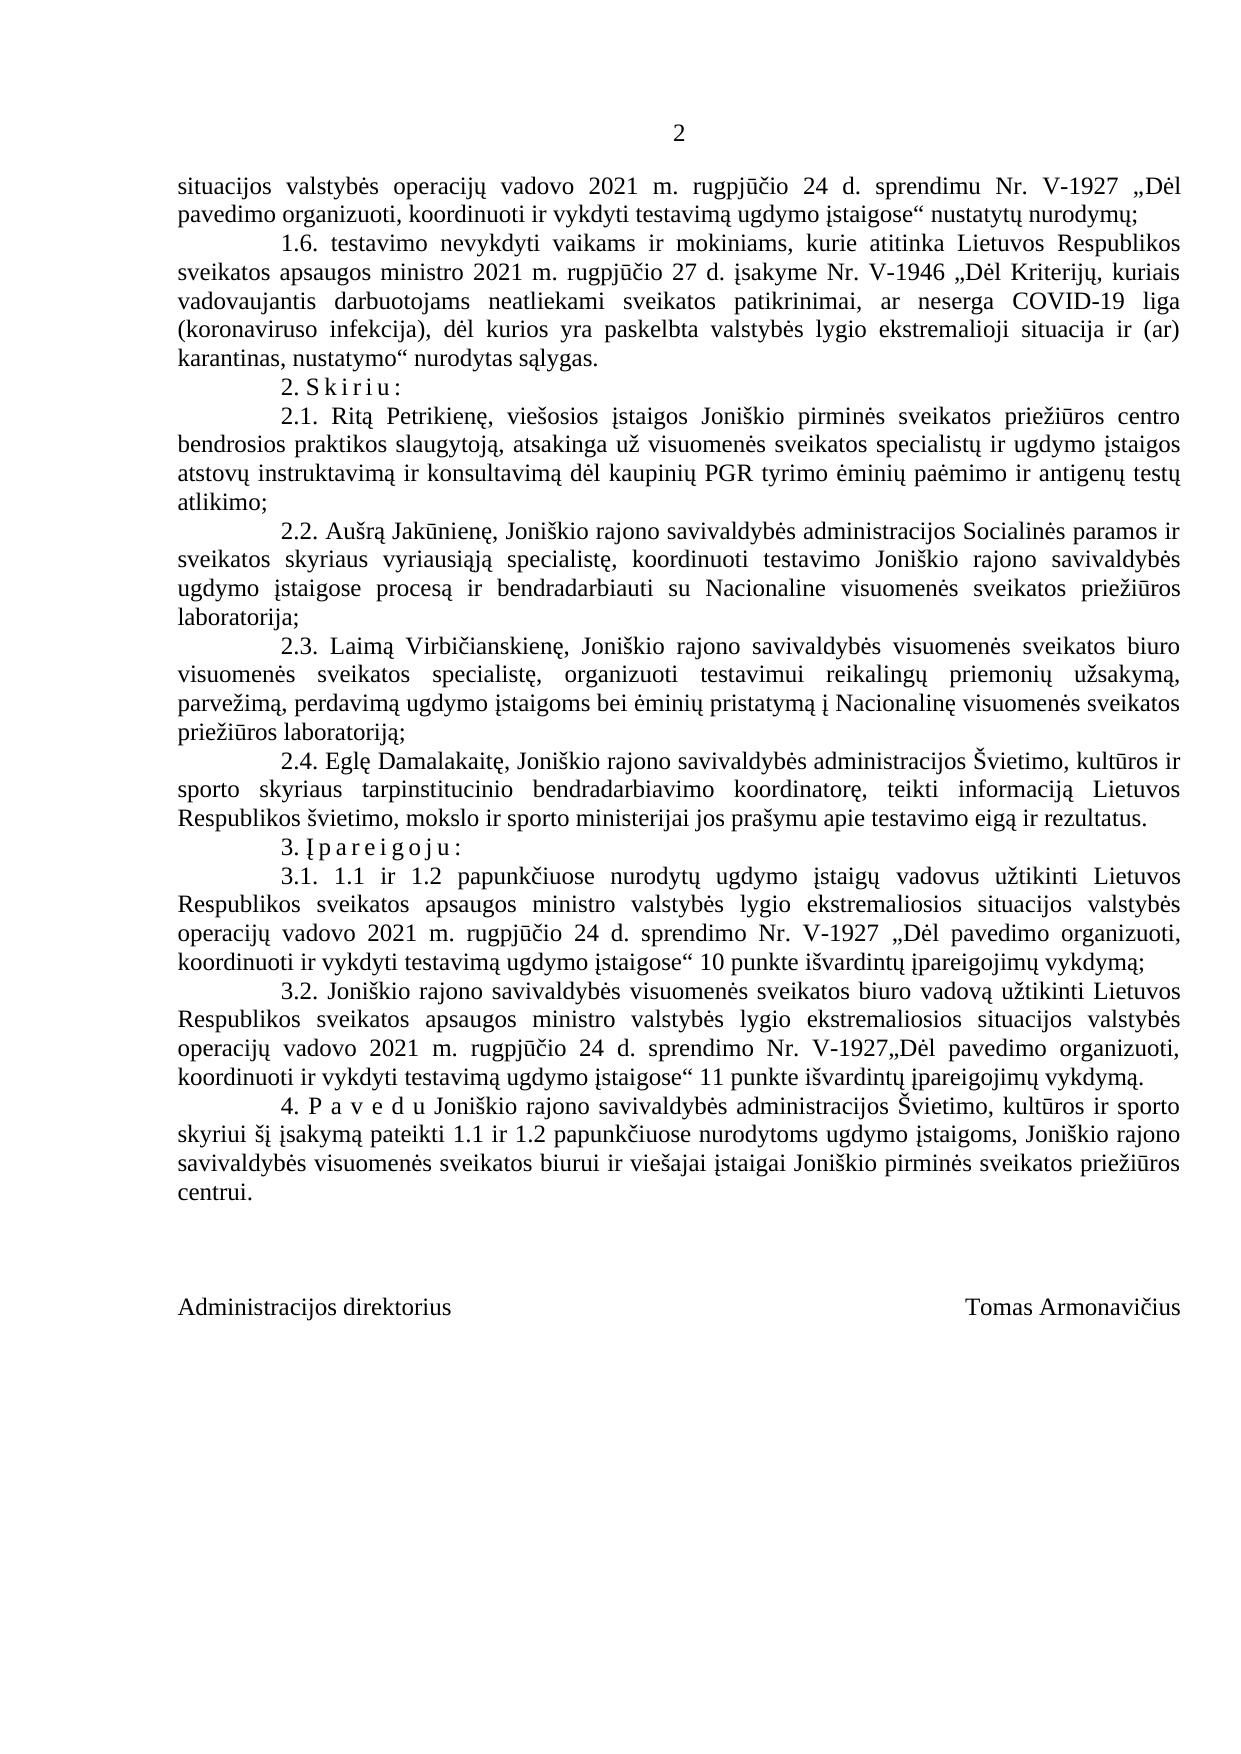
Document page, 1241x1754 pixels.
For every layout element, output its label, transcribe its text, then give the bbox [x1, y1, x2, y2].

text 3. Įpareigoju: [177, 832, 1181, 861]
text 2.3. Laimą Virbičianskienę, Joniškio rajono savivaldybės visuomenės sveikatos biuro visuomenės sveikatos specialistę, organizuoti testavimui reikalingų priemonių užsakymą, parvežimą, perdavimą ugdymo įstaigoms bei ėminių pristatymą į Nacionalinę visuomenės sveikatos priežiūros laboratoriją; [177, 631, 1181, 746]
text Administracijos direktorius Tomas Armonavičius [177, 1292, 1181, 1321]
text 3.2. Joniškio rajono savivaldybės visuomenės sveikatos biuro vadovą užtikinti Lietuvos Respublikos sveikatos apsaugos ministro valstybės lygio ekstremaliosios situacijos valstybės operacijų vadovo 2021 m. rugpjūčio 24 d. sprendimo Nr. V-1927„Dėl pavedimo organizuoti, koordinuoti ir vykdyti testavimą ugdymo įstaigose“ 11 punkte išvardintų įpareigojimų vykdymą. [177, 976, 1181, 1091]
text 2.2. Aušrą Jakūnienę, Joniškio rajono savivaldybės administracijos Socialinės paramos ir sveikatos skyriaus vyriausiąją specialistę, koordinuoti testavimo Joniškio rajono savivaldybės ugdymo įstaigose procesą ir bendradarbiauti su Nacionaline visuomenės sveikatos priežiūros laboratorija; [177, 516, 1181, 631]
text 2. Skiriu: [177, 372, 1181, 401]
text situacijos valstybės operacijų vadovo 2021 m. rugpjūčio 24 d. sprendimu Nr. V-1927 „Dėl pavedimo organizuoti, koordinuoti ir vykdyti testavimą ugdymo įstaigose“ nustatytų nurodymų; [177, 171, 1181, 228]
text 2.4. Eglę Damalakaitę, Joniškio rajono savivaldybės administracijos Švietimo, kultūros ir sporto skyriaus tarpinstitucinio bendradarbiavimo koordinatorę, teikti informaciją Lietuvos Respublikos švietimo, mokslo ir sporto ministerijai jos prašymu apie testavimo eigą ir rezultatus. [177, 746, 1181, 832]
text 2.1. Ritą Petrikienę, viešosios įstaigos Joniškio pirminės sveikatos priežiūros centro bendrosios praktikos slaugytoją, atsakinga už visuomenės sveikatos specialistų ir ugdymo įstaigos atstovų instruktavimą ir konsultavimą dėl kaupinių PGR tyrimo ėminių paėmimo ir antigenų testų atlikimo; [177, 401, 1181, 516]
text 1.6. testavimo nevykdyti vaikams ir mokiniams, kurie atitinka Lietuvos Respublikos sveikatos apsaugos ministro 2021 m. rugpjūčio 27 d. įsakyme Nr. V-1946 „Dėl Kriterijų, kuriais vadovaujantis darbuotojams neatliekami sveikatos patikrinimai, ar neserga COVID-19 liga (koronaviruso infekcija), dėl kurios yra paskelbta valstybės lygio ekstremalioji situacija ir (ar) karantinas, nustatymo“ nurodytas sąlygas. [177, 228, 1181, 372]
text 4. P a v e d u Joniškio rajono savivaldybės administracijos Švietimo, kultūros ir sporto skyriui šį įsakymą pateikti 1.1 ir 1.2 papunkčiuose nurodytoms ugdymo įstaigoms, Joniškio rajono savivaldybės visuomenės sveikatos biurui ir viešajai įstaigai Joniškio pirminės sveikatos priežiūros centrui. [177, 1091, 1181, 1206]
text 3.1. 1.1 ir 1.2 papunkčiuose nurodytų ugdymo įstaigų vadovus užtikinti Lietuvos Respublikos sveikatos apsaugos ministro valstybės lygio ekstremaliosios situacijos valstybės operacijų vadovo 2021 m. rugpjūčio 24 d. sprendimo Nr. V-1927 „Dėl pavedimo organizuoti, koordinuoti ir vykdyti testavimą ugdymo įstaigose“ 10 punkte išvardintų įpareigojimų vykdymą; [177, 861, 1181, 976]
